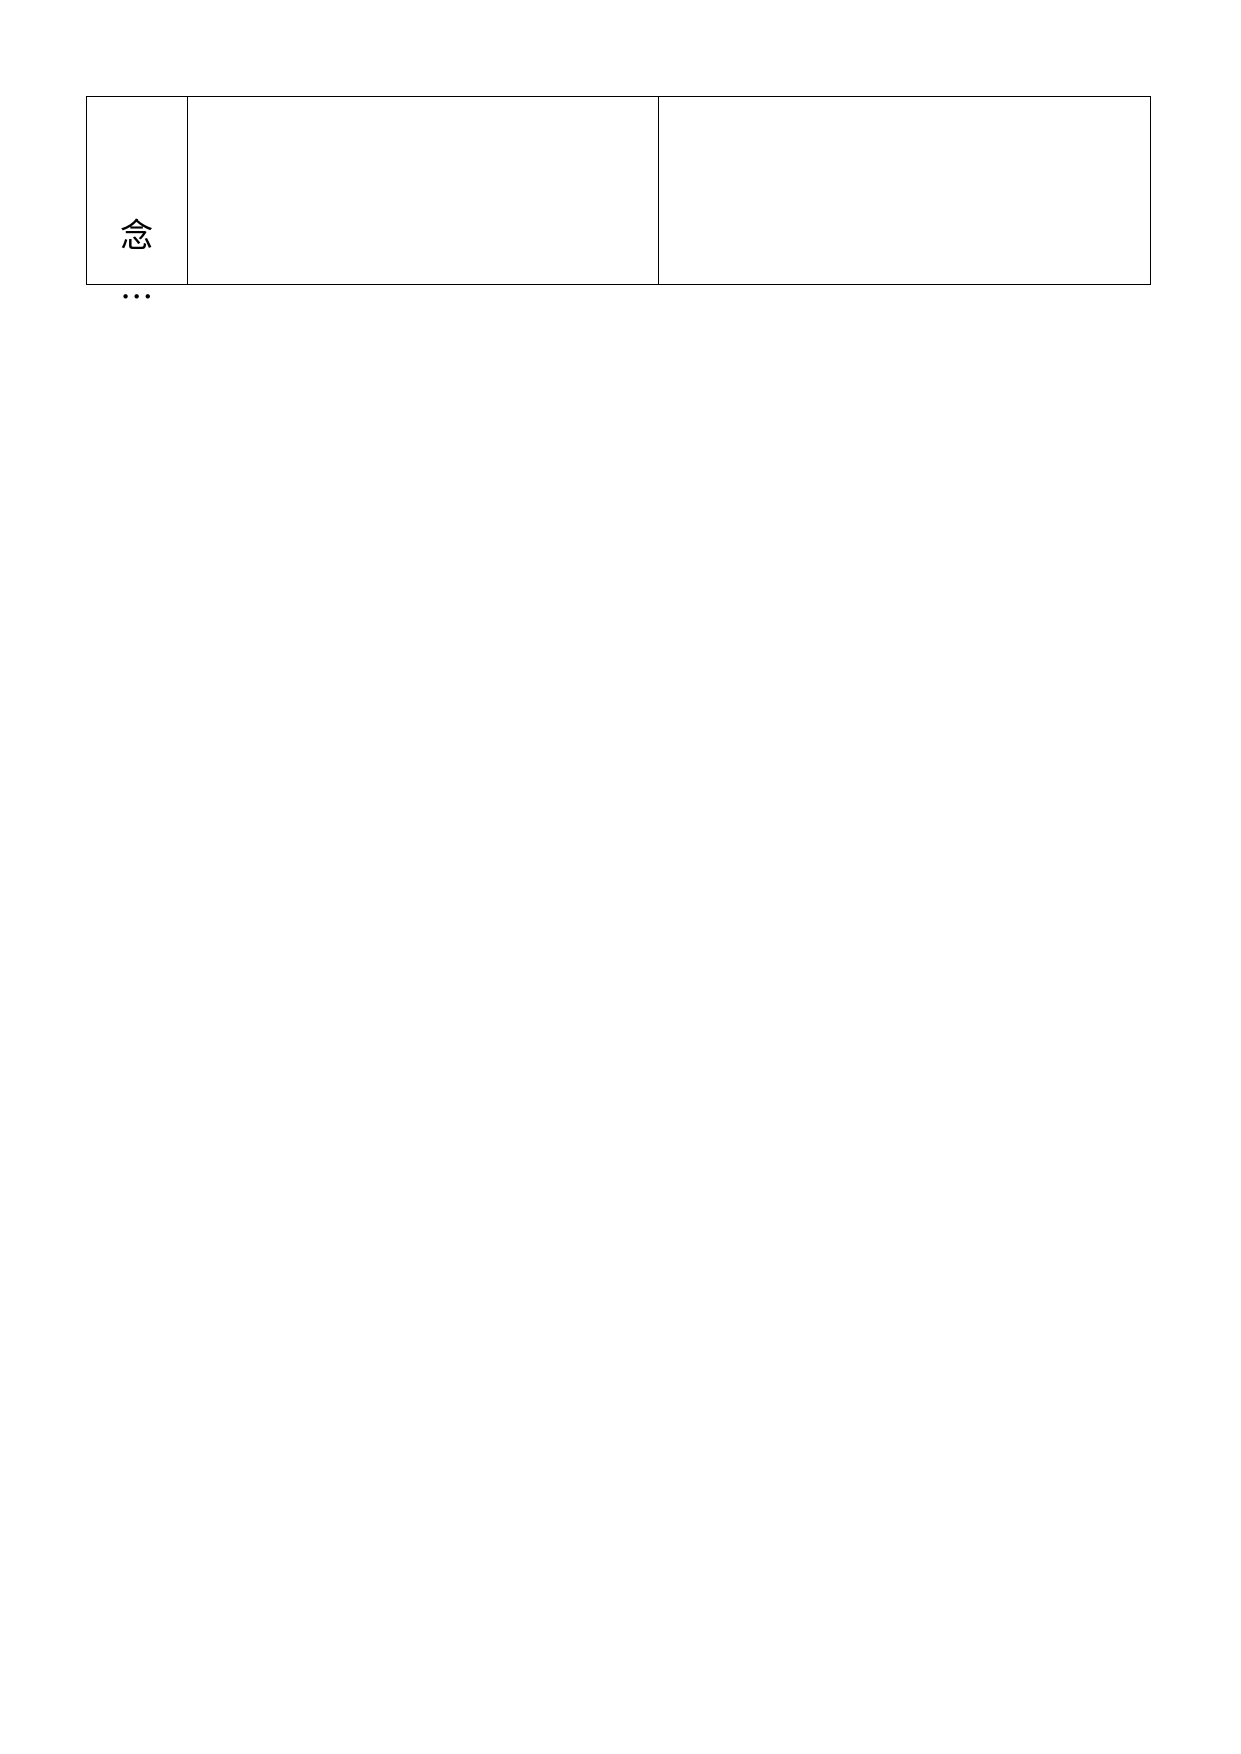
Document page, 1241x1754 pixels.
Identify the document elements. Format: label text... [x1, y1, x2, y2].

table_cell [659, 97, 1150, 284]
table_cell [188, 97, 658, 284]
table_header 作 品 說 明(創意發想來源、圖像意義、色彩運用理念…等) [87, 97, 187, 284]
